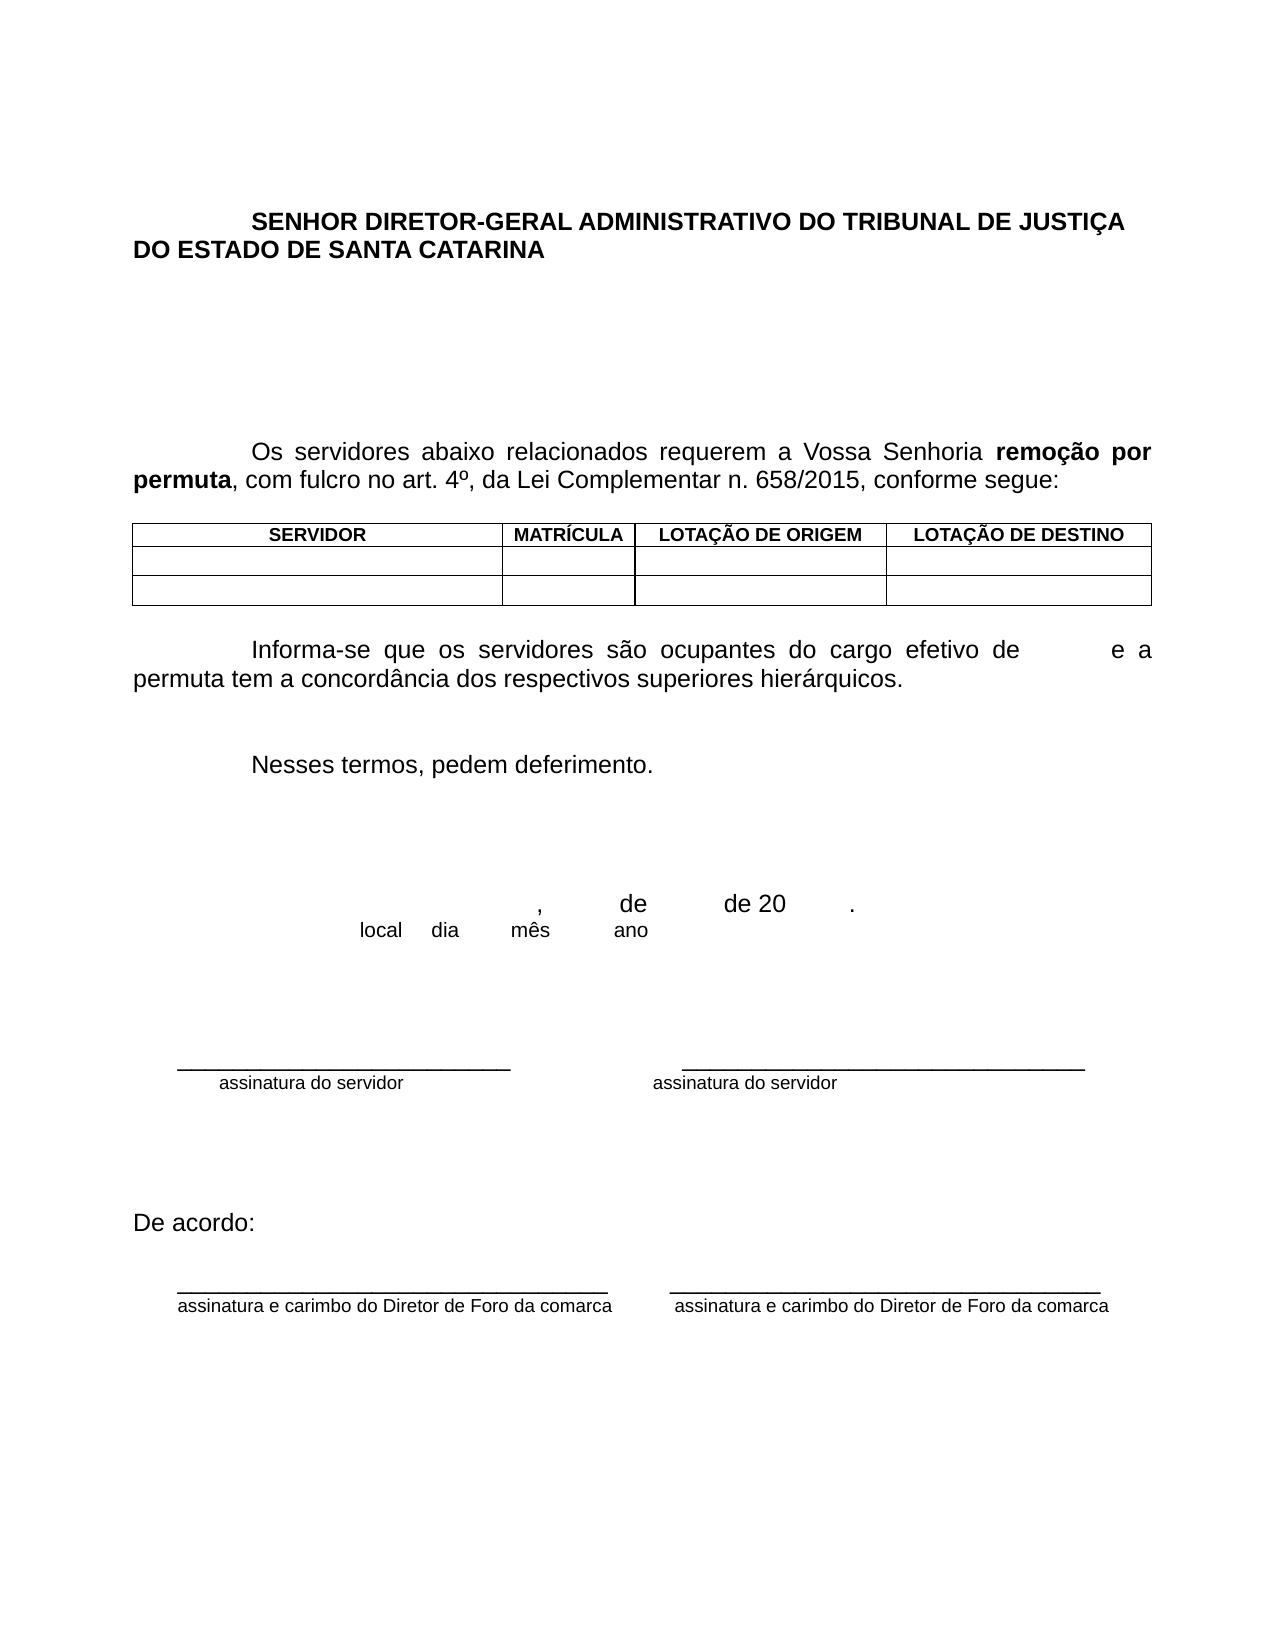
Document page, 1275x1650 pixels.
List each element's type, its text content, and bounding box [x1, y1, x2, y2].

table_header SERVIDOR [133, 524, 502, 546]
table_cell [133, 576, 502, 605]
table_cell [133, 547, 502, 575]
text , de de 20 . [177, 889, 1152, 918]
text De acordo: [133, 1208, 1152, 1237]
table_header LOTAÇÃO DE ORIGEM [636, 524, 886, 546]
table_header LOTAÇÃO DE DESTINO [887, 524, 1151, 546]
subtitle Nesses termos, pedem deferimento. [133, 750, 1152, 779]
text assinatura e carimbo do Diretor de Foro da comarca assinatura e carimbo do Diretor de Foro da comarca [177, 1294, 1152, 1316]
text assinatura do servidor assinatura do servidor [177, 1072, 1152, 1093]
table_header MATRÍCULA [503, 524, 634, 546]
table_cell [887, 547, 1151, 575]
text local dia mês ano [177, 918, 1152, 942]
table_cell [887, 576, 1151, 605]
text Os servidores abaixo relacionados requerem a Vossa Senhoria remoção por permuta, com fulcro no art. 4º, da Lei Complementar n. 658/2015, conforme segue: [133, 437, 1152, 494]
table_cell [636, 576, 886, 605]
text Informa-se que os servidores são ocupantes do cargo efetivo de e a permuta tem a concordância dos respectivos superiores hierárquicos. [133, 635, 1152, 693]
text SENHOR DIRETOR-GERAL ADMINISTRATIVO DO TRIBUNAL DE JUSTIÇA DO ESTADO DE SANTA CATARINA [133, 207, 1152, 264]
table_cell [636, 547, 886, 575]
table_cell [503, 547, 634, 575]
text _______________________________ _______________________________ [177, 1266, 1152, 1294]
text ________________________ _____________________________ [177, 1043, 1152, 1072]
table_cell [503, 576, 634, 605]
